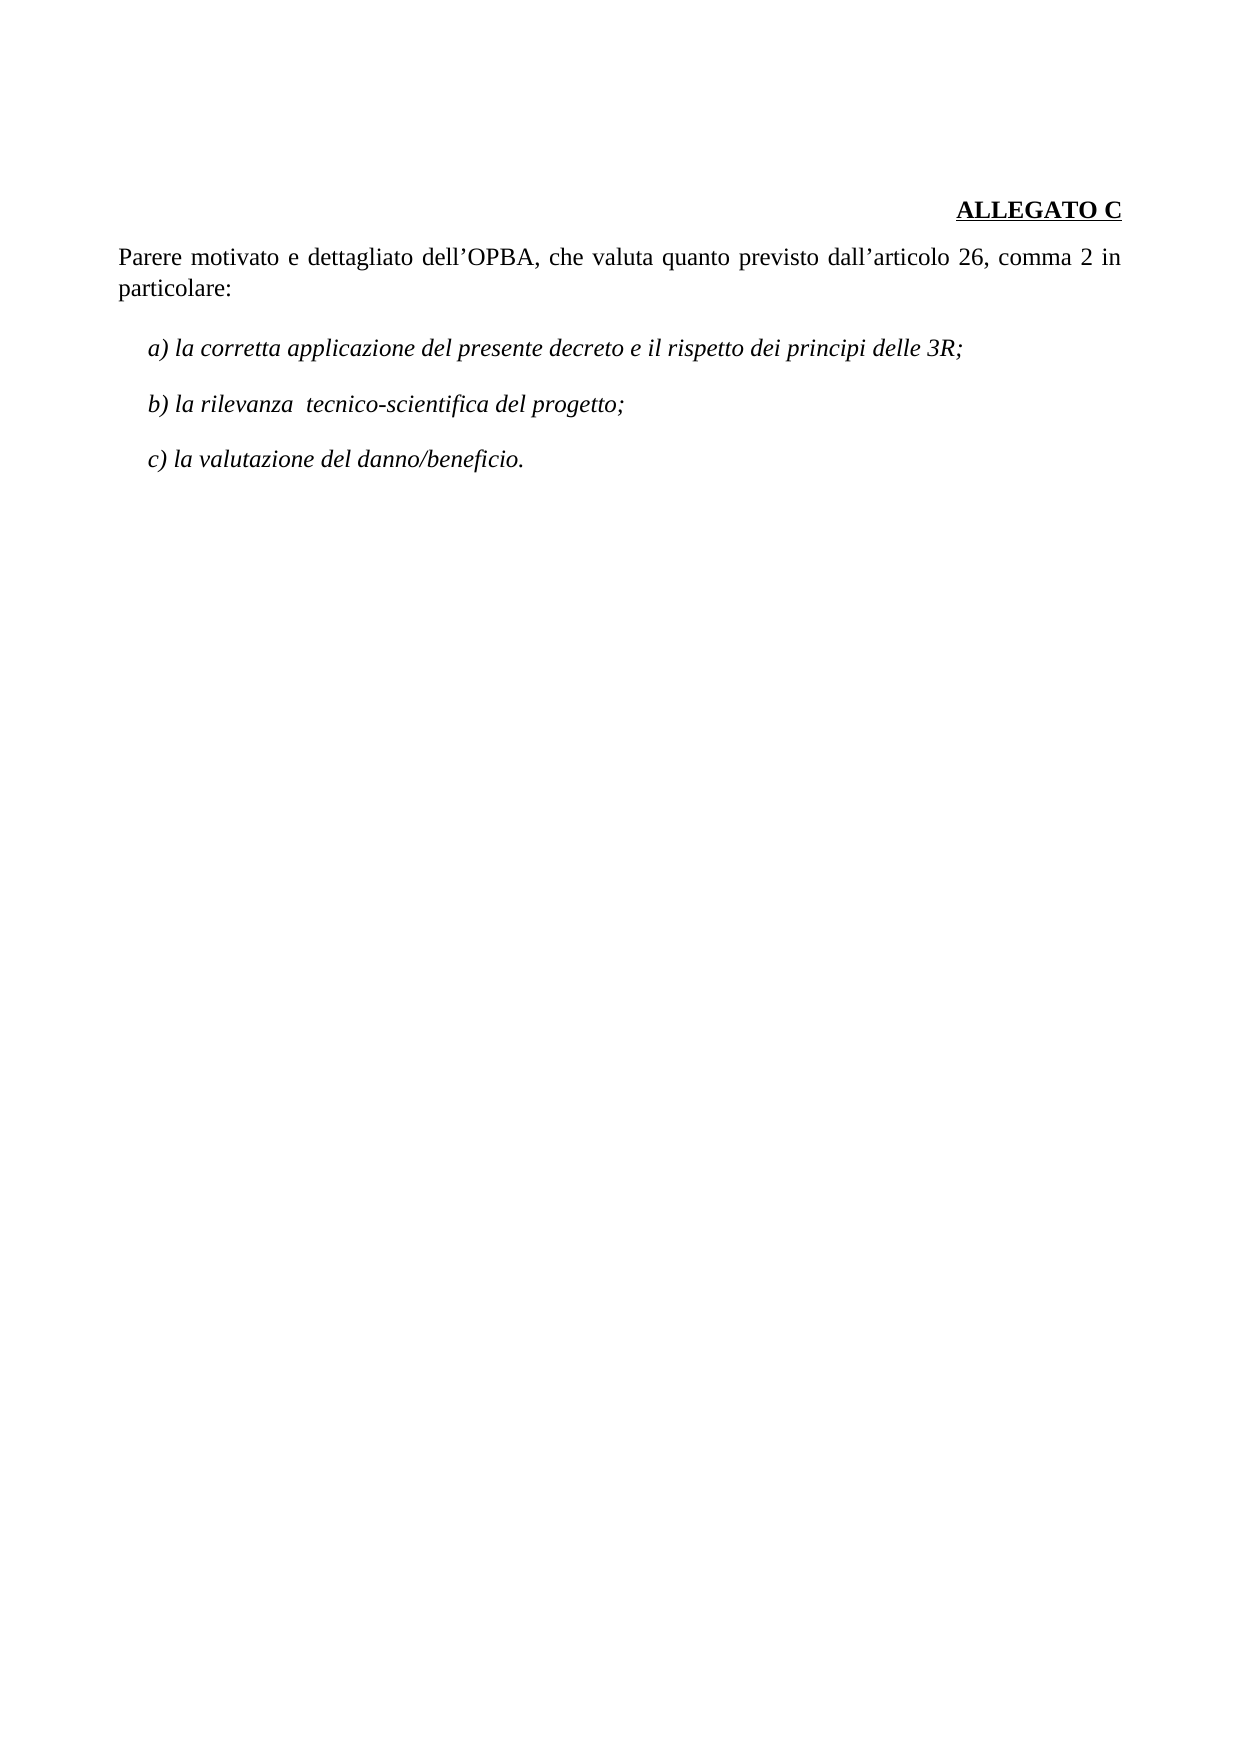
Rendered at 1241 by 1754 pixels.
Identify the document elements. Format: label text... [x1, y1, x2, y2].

text Parere motivato e dettagliato dell’OPBA, che valuta quanto previsto dall’articolo 26, comma 2 in particolare: [118, 242, 1122, 302]
text b) la rilevanza tecnico-scientifica del progetto; [148, 389, 1122, 417]
text a) la corretta applicazione del presente decreto e il rispetto dei principi delle 3R; [148, 333, 1122, 362]
text c) la valutazione del danno/beneficio. [148, 444, 1122, 473]
text ALLEGATO C [118, 195, 1122, 224]
